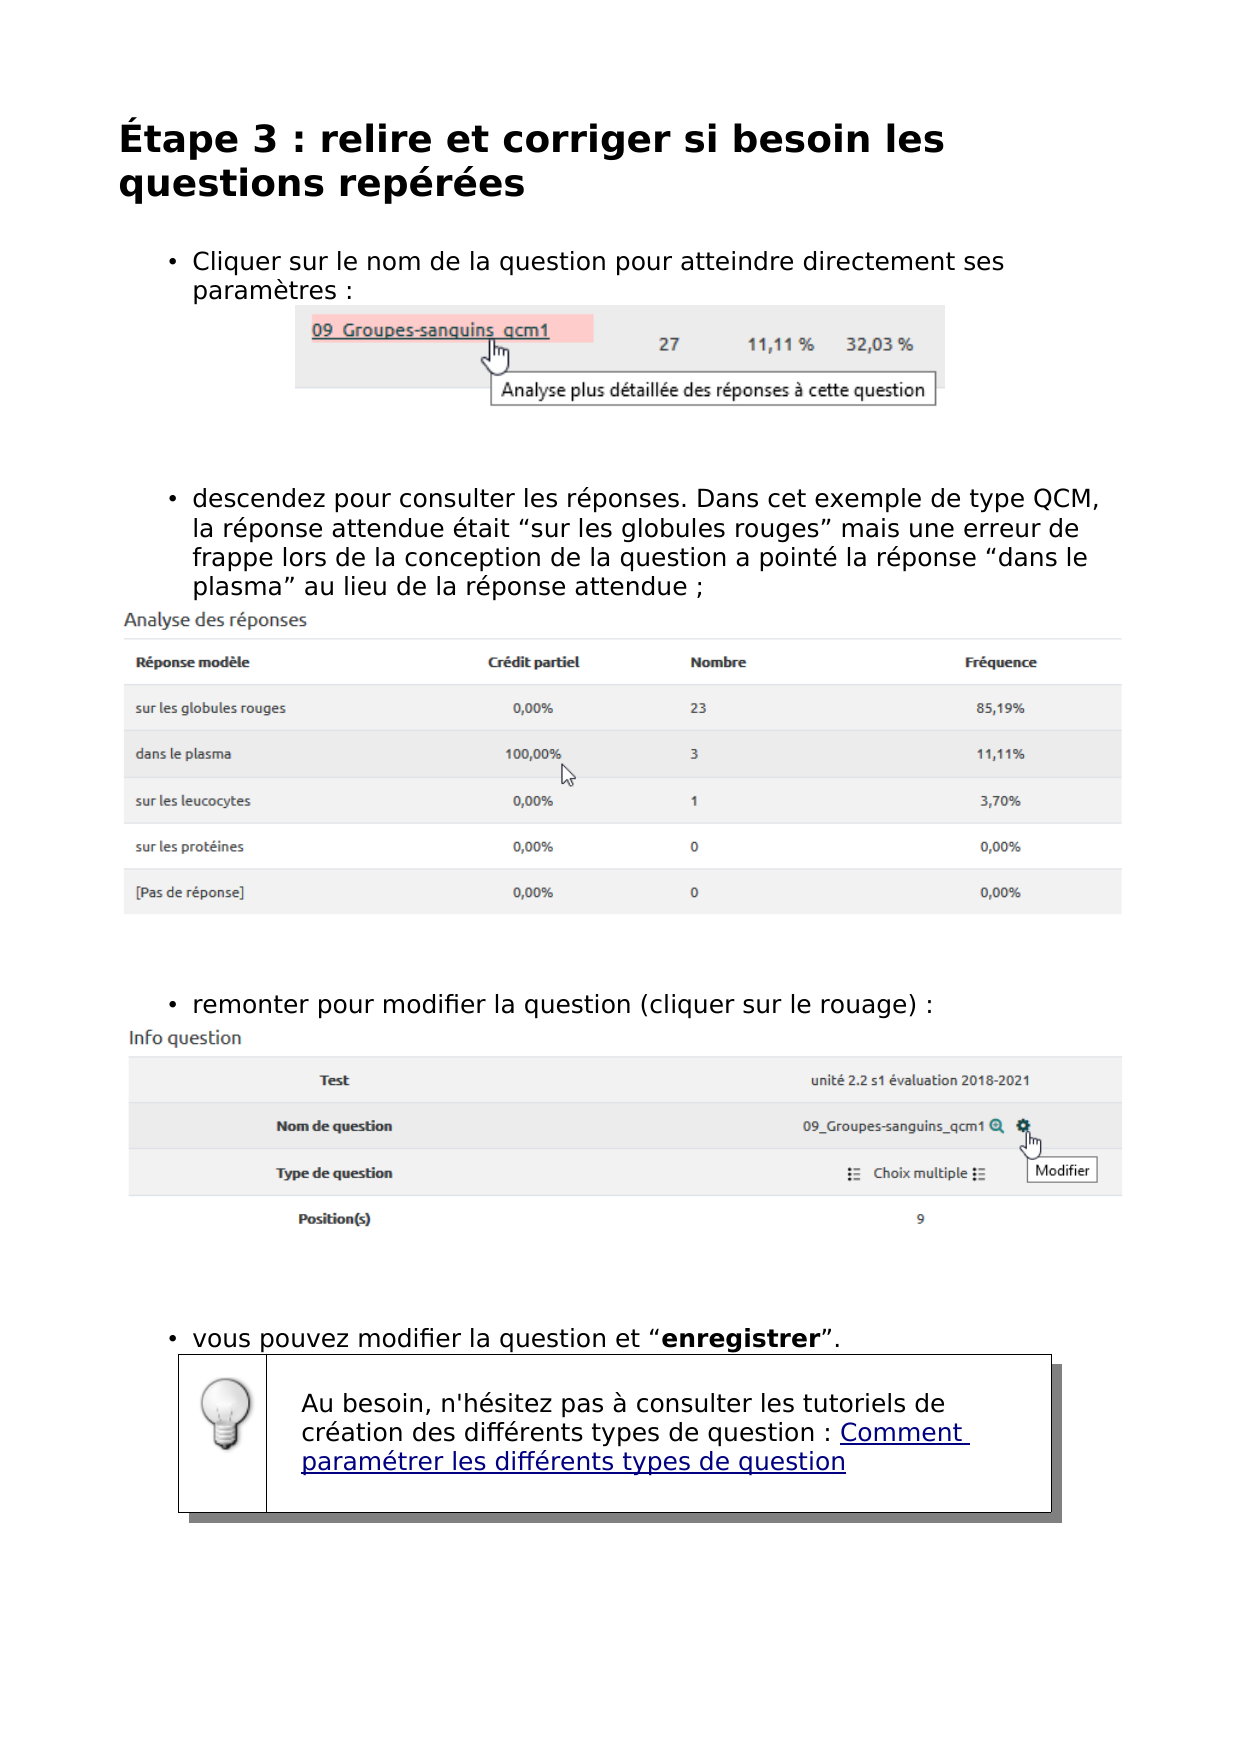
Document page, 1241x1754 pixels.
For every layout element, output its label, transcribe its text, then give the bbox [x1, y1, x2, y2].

subtitle Étape 3 : relire et corriger si besoin les questions repérées [118, 118, 1122, 205]
table_header Au besoin, n'hésitez pas à consulter les tutoriels de création des différents types de question : Comment paramétrer les différents types de question [267, 1355, 1051, 1512]
list remonter pour modifier la question (cliquer sur le rouage) : [177, 990, 1122, 1019]
picture [118, 601, 1123, 919]
list descendez pour consulter les réponses. Dans cet exemple de type QCM, la réponse attendue était “sur les globules rouges” mais une erreur de frappe lors de la conception de la question a pointé la réponse “dans le plasma” au lieu de la réponse attendue ; [177, 485, 1122, 601]
picture [190, 1377, 266, 1453]
table_header [179, 1355, 266, 1512]
list Cliquer sur le nom de la question pour atteindre directement ses paramètres : [177, 247, 1122, 306]
picture [118, 1019, 1123, 1254]
picture [295, 305, 945, 414]
list vous pouvez modifier la question et “enregistrer”. [177, 1324, 1122, 1353]
